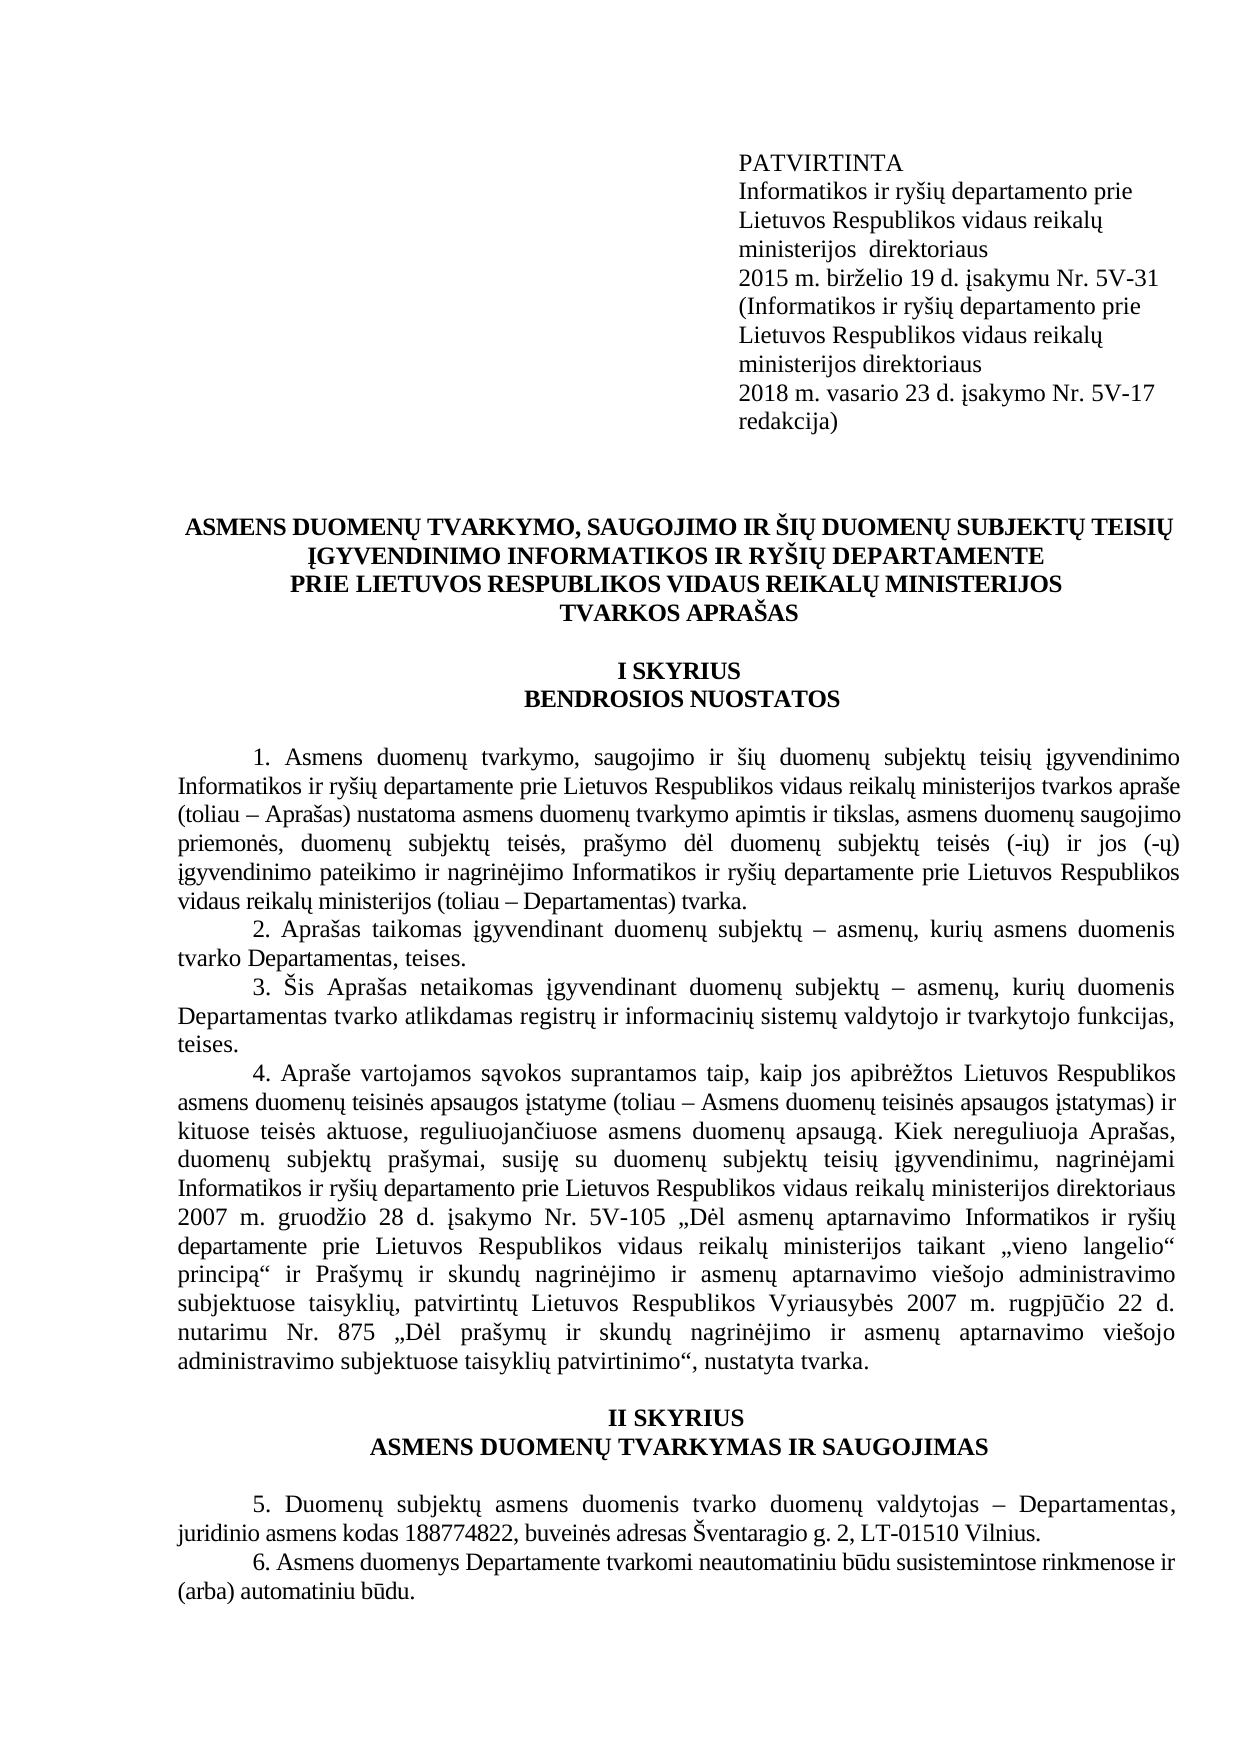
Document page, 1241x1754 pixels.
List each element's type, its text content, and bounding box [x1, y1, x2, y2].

text ASMENS DUOMENŲ TVARKYMO, SAUGOJIMO IR ŠIŲ DUOMENŲ SUBJEKTŲ TEISIŲ ĮGYVENDINIMO INFORMATIKOS IR RYŠIŲ DEPARTAMENTE [177, 512, 1181, 569]
text (Informatikos ir ryšių departamento prie [738, 291, 1181, 320]
text Informatikos ir ryšių departamento prie [738, 176, 1181, 205]
text BENDROSIOS NUOSTATOS [177, 684, 1181, 713]
text I SKYRIUS [177, 656, 1181, 684]
text 2018 m. vasario 23 d. įsakymo Nr. 5V-17 [738, 378, 1181, 406]
text Lietuvos Respublikos vidaus reikalų [738, 205, 1181, 234]
text 1. Asmens duomenų tvarkymo, saugojimo ir šių duomenų subjektų teisių įgyvendinimo Informatikos ir ryšių departamente prie Lietuvos Respublikos vidaus reikalų ministerijos tvarkos apraše (toliau – Aprašas) nustatoma asmens duomenų tvarkymo apimtis ir tikslas, asmens duomenų saugojimo priemonės, duomenų subjektų teisės, prašymo dėl duomenų subjektų teisės (-ių) ir jos (-ų) įgyvendinimo pateikimo ir nagrinėjimo Informatikos ir ryšių departamente prie Lietuvos Respublikos vidaus reikalų ministerijos (toliau – Departamentas) tvarka. [177, 742, 1181, 914]
text PATVIRTINTA [738, 148, 1181, 176]
text 2. Aprašas taikomas įgyvendinant duomenų subjektų – asmenų, kurių asmens duomenis tvarko Departamentas, teises. [177, 914, 1176, 972]
text 3. Šis Aprašas netaikomas įgyvendinant duomenų subjektų – asmenų, kurių duomenis Departamentas tvarko atlikdamas registrų ir informacinių sistemų valdytojo ir tvarkytojo funkcijas, teises. [177, 972, 1176, 1058]
text Lietuvos Respublikos vidaus reikalų [738, 320, 1181, 349]
text 5. Duomenų subjektų asmens duomenis tvarko duomenų valdytojas – Departamentas, juridinio asmens kodas 188774822, buveinės adresas Šventaragio g. 2, LT-01510 Vilnius. [177, 1489, 1176, 1547]
text PRIE LIETUVOS RESPUBLIKOS VIDAUS REIKALŲ MINISTERIJOS [177, 569, 1181, 598]
text 2015 m. birželio 19 d. įsakymu Nr. 5V-31 [738, 263, 1181, 291]
text 6. Asmens duomenys Departamente tvarkomi neautomatiniu būdu susistemintose rinkmenose ir (arba) automatiniu būdu. [177, 1547, 1176, 1604]
text 4. Apraše vartojamos sąvokos suprantamos taip, kaip jos apibrėžtos Lietuvos Respublikos asmens duomenų teisinės apsaugos įstatyme (toliau – Asmens duomenų teisinės apsaugos įstatymas) ir kituose teisės aktuose, reguliuojančiuose asmens duomenų apsaugą. Kiek nereguliuoja Aprašas, duomenų subjektų prašymai, susiję su duomenų subjektų teisių įgyvendinimu, nagrinėjami Informatikos ir ryšių departamento prie Lietuvos Respublikos vidaus reikalų ministerijos direktoriaus 2007 m. gruodžio 28 d. įsakymo Nr. 5V-105 „Dėl asmenų aptarnavimo Informatikos ir ryšių departamente prie Lietuvos Respublikos vidaus reikalų ministerijos taikant „vieno langelio“ principą“ ir Prašymų ir skundų nagrinėjimo ir asmenų aptarnavimo viešojo administravimo subjektuose taisyklių, patvirtintų Lietuvos Respublikos Vyriausybės 2007 m. rugpjūčio 22 d. nutarimu Nr. 875 „Dėl prašymų ir skundų nagrinėjimo ir asmenų aptarnavimo viešojo administravimo subjektuose taisyklių patvirtinimo“, nustatyta tvarka. [177, 1058, 1176, 1374]
text II SKYRIUS [177, 1403, 1181, 1432]
text redakcija) [738, 406, 1181, 435]
text ASMENS DUOMENŲ TVARKYMAS IR SAUGOJIMAS [177, 1432, 1181, 1461]
text ministerijos direktoriaus [738, 349, 1181, 378]
text ministerijos direktoriaus [738, 234, 1181, 263]
text TVARKOS APRAŠAS [177, 598, 1181, 627]
